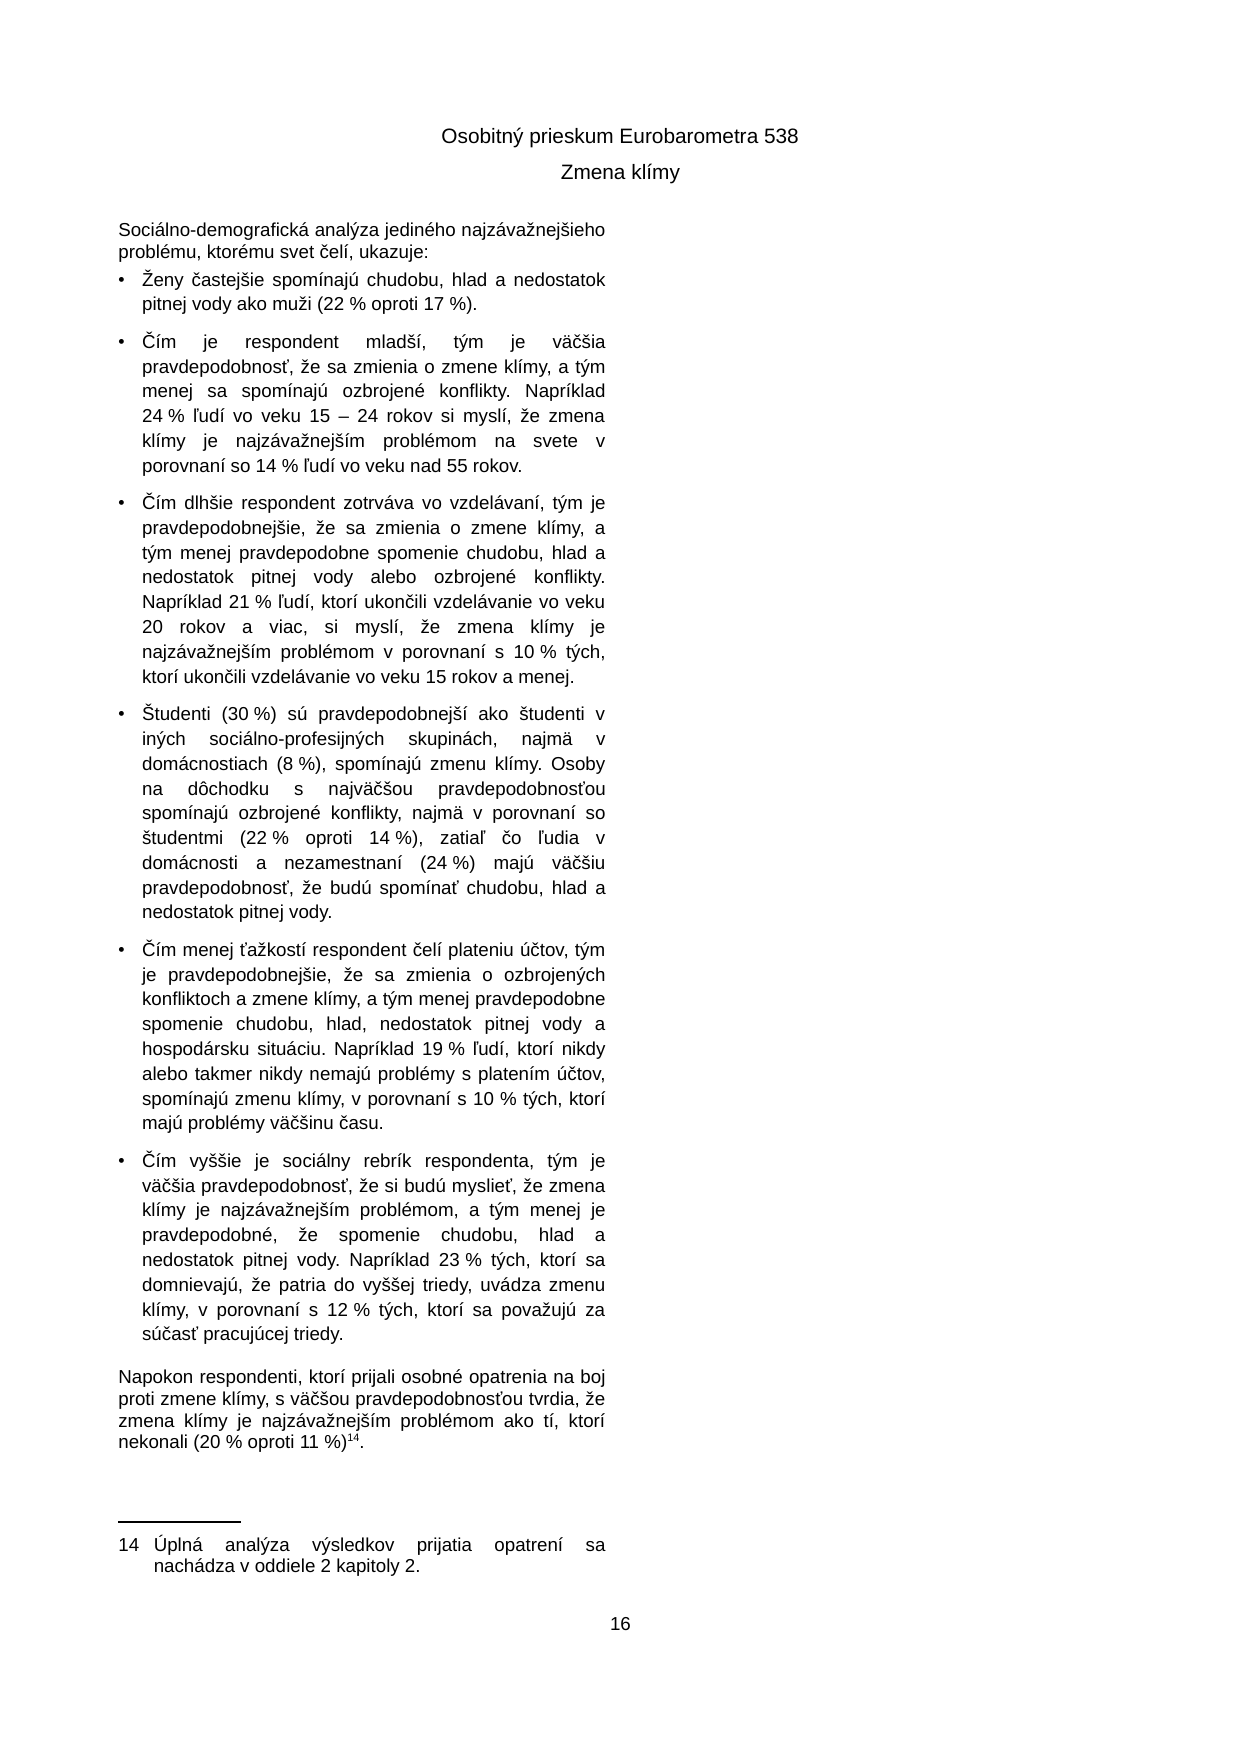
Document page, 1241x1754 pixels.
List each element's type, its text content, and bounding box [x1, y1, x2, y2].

list Čím dlhšie respondent zotrváva vo vzdelávaní, tým je pravdepodobnejšie, že sa zmienia o zmene klímy, a tým menej pravdepodobne spomenie chudobu, hlad a nedostatok pitnej vody alebo ozbrojené konflikty. Napríklad 21 % ľudí, ktorí ukončili vzdelávanie vo veku 20 rokov a viac, si myslí, že zmena klímy je najzávažnejším problémom v porovnaní s 10 % tých, ktorí ukončili vzdelávanie vo veku 15 rokov a menej. [118, 492, 605, 687]
list Ženy častejšie spomínajú chudobu, hlad a nedostatok pitnej vody ako muži (22 % oproti 17 %). [118, 268, 605, 315]
list Čím je respondent mladší, tým je väčšia pravdepodobnosť, že sa zmienia o zmene klímy, a tým menej sa spomínajú ozbrojené konflikty. Napríklad 24 % ľudí vo veku 15 – 24 rokov si myslí, že zmena klímy je najzávažnejším problémom na svete v porovnaní so 14 % ľudí vo veku nad 55 rokov. [118, 331, 605, 476]
text Napokon respondenti, ktorí prijali osobné opatrenia na boj proti zmene klímy, s väčšou pravdepodobnosťou tvrdia, že zmena klímy je najzávažnejším problémom ako tí, ktorí nekonali (20 % oproti 11 %). [118, 1366, 605, 1453]
list Čím vyššie je sociálny rebrík respondenta, tým je väčšia pravdepodobnosť, že si budú myslieť, že zmena klímy je najzávažnejším problémom, a tým menej je pravdepodobné, že spomenie chudobu, hlad a nedostatok pitnej vody. Napríklad 23 % tých, ktorí sa domnievajú, že patria do vyššej triedy, uvádza zmenu klímy, v porovnaní s 12 % tých, ktorí sa považujú za súčasť pracujúcej triedy. [118, 1149, 605, 1345]
list Čím menej ťažkostí respondent čelí plateniu účtov, tým je pravdepodobnejšie, že sa zmienia o ozbrojených konfliktoch a zmene klímy, a tým menej pravdepodobne spomenie chudobu, hlad, nedostatok pitnej vody a hospodársku situáciu. Napríklad 19 % ľudí, ktorí nikdy alebo takmer nikdy nemajú problémy s platením účtov, spomínajú zmenu klímy, v porovnaní s 10 % tých, ktorí majú problémy väčšinu času. [118, 938, 605, 1134]
text Sociálno-demografická analýza jediného najzávažnejšieho problému, ktorému svet čelí, ukazuje: [118, 219, 605, 262]
list Študenti (30 %) sú pravdepodobnejší ako študenti v iných sociálno-profesijných skupinách, najmä v domácnostiach (8 %), spomínajú zmenu klímy. Osoby na dôchodku s najväčšou pravdepodobnosťou spomínajú ozbrojené konflikty, najmä v porovnaní so študentmi (22 % oproti 14 %), zatiaľ čo ľudia v domácnosti a nezamestnaní (24 %) majú väčšiu pravdepodobnosť, že budú spomínať chudobu, hlad a nedostatok pitnej vody. [118, 703, 605, 923]
text Úplná analýza výsledkov prijatia opatrení sa nachádza v oddiele 2 kapitoly 2. [118, 1534, 605, 1577]
